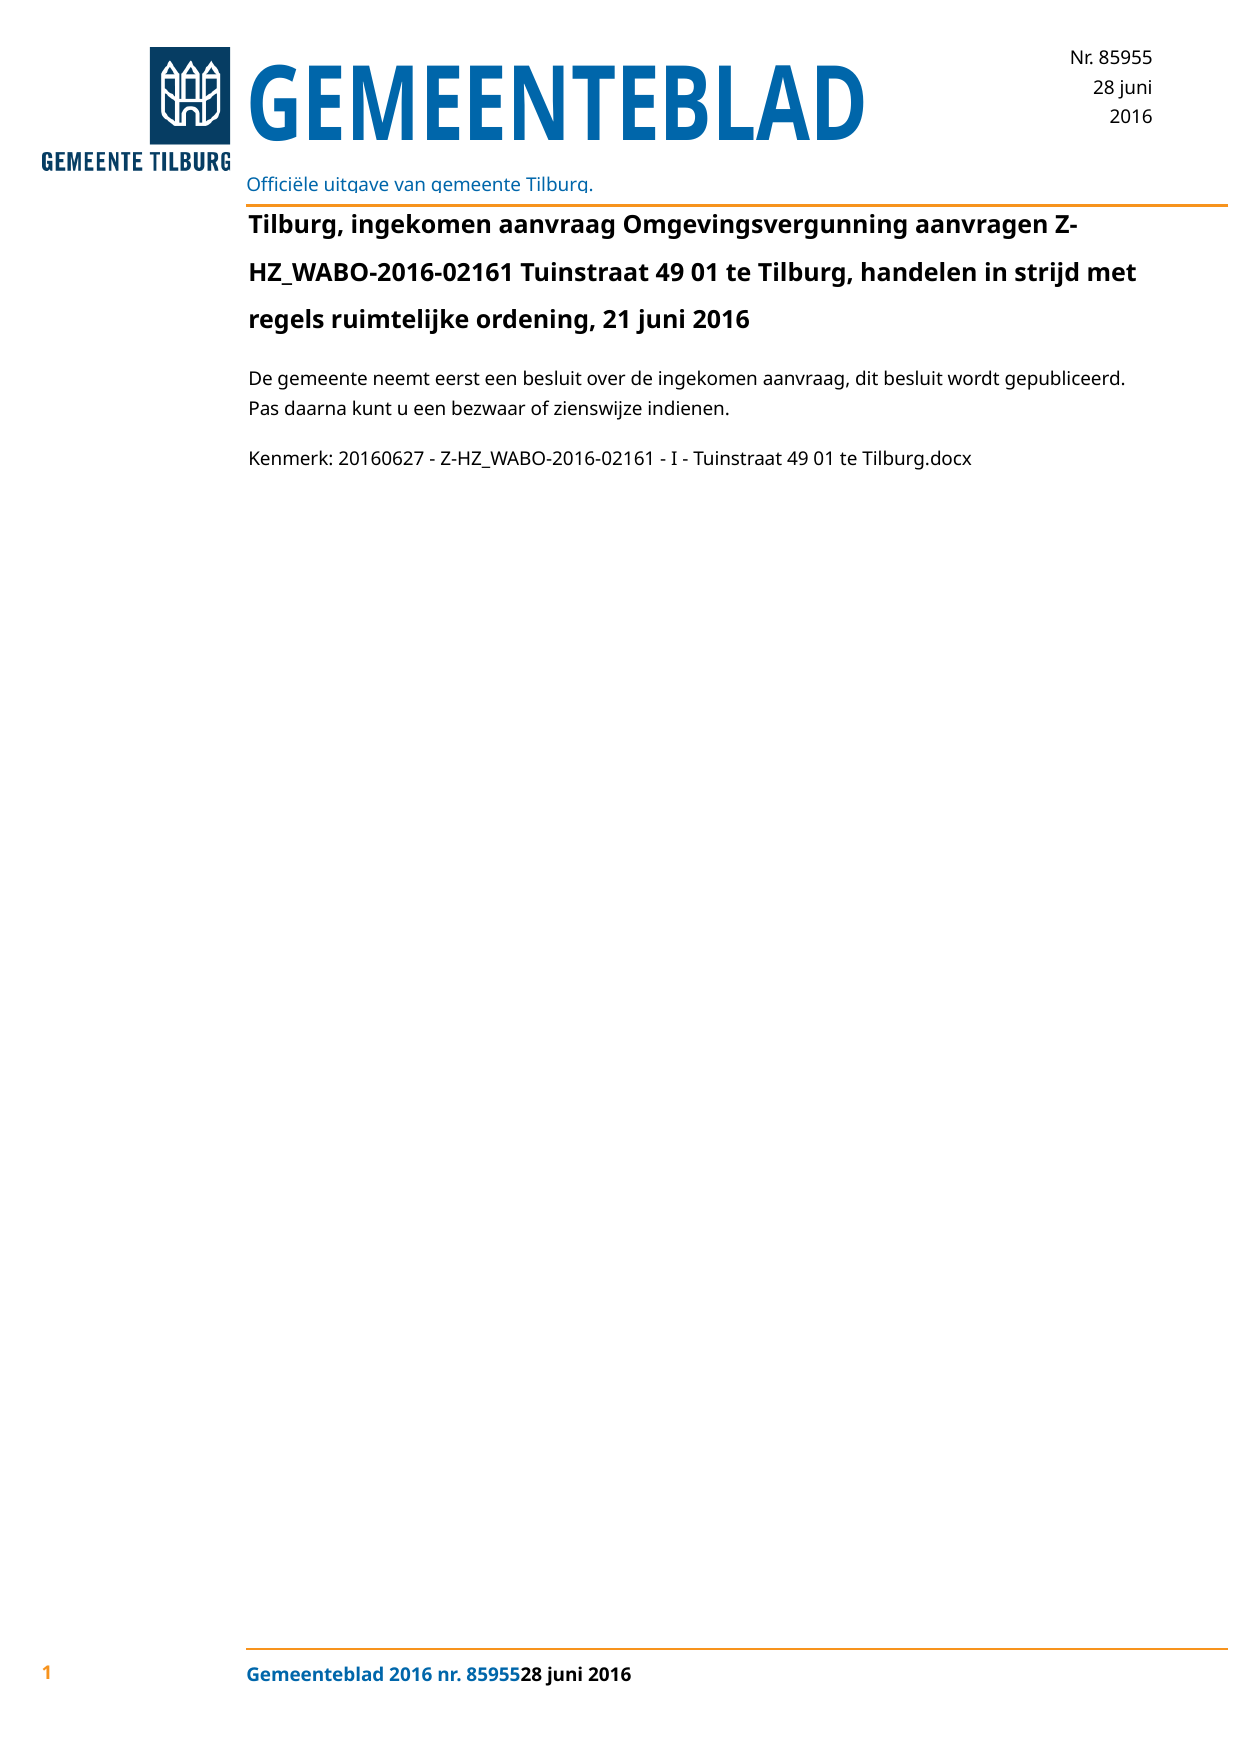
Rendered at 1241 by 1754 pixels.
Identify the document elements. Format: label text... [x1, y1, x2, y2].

text Kenmerk: 20160627 - Z-HZ_WABO-2016-02161 - I - Tuinstraat 49 01 te Tilburg.docx [248, 446, 1152, 471]
picture [41, 47, 231, 172]
text De gemeente neemt eerst een besluit over de ingekomen aanvraag, dit besluit wordt gepubliceerd. Pas daarna kunt u een bezwaar of zienswijze indienen. [248, 366, 1152, 421]
text Tilburg, ingekomen aanvraag Omgevingsvergunning aanvragen Z-HZ_WABO-2016-02161 Tuinstraat 49 01 te Tilburg, handelen in strijd met regels ruimtelijke ordening, 21 juni 2016 [248, 207, 1152, 336]
